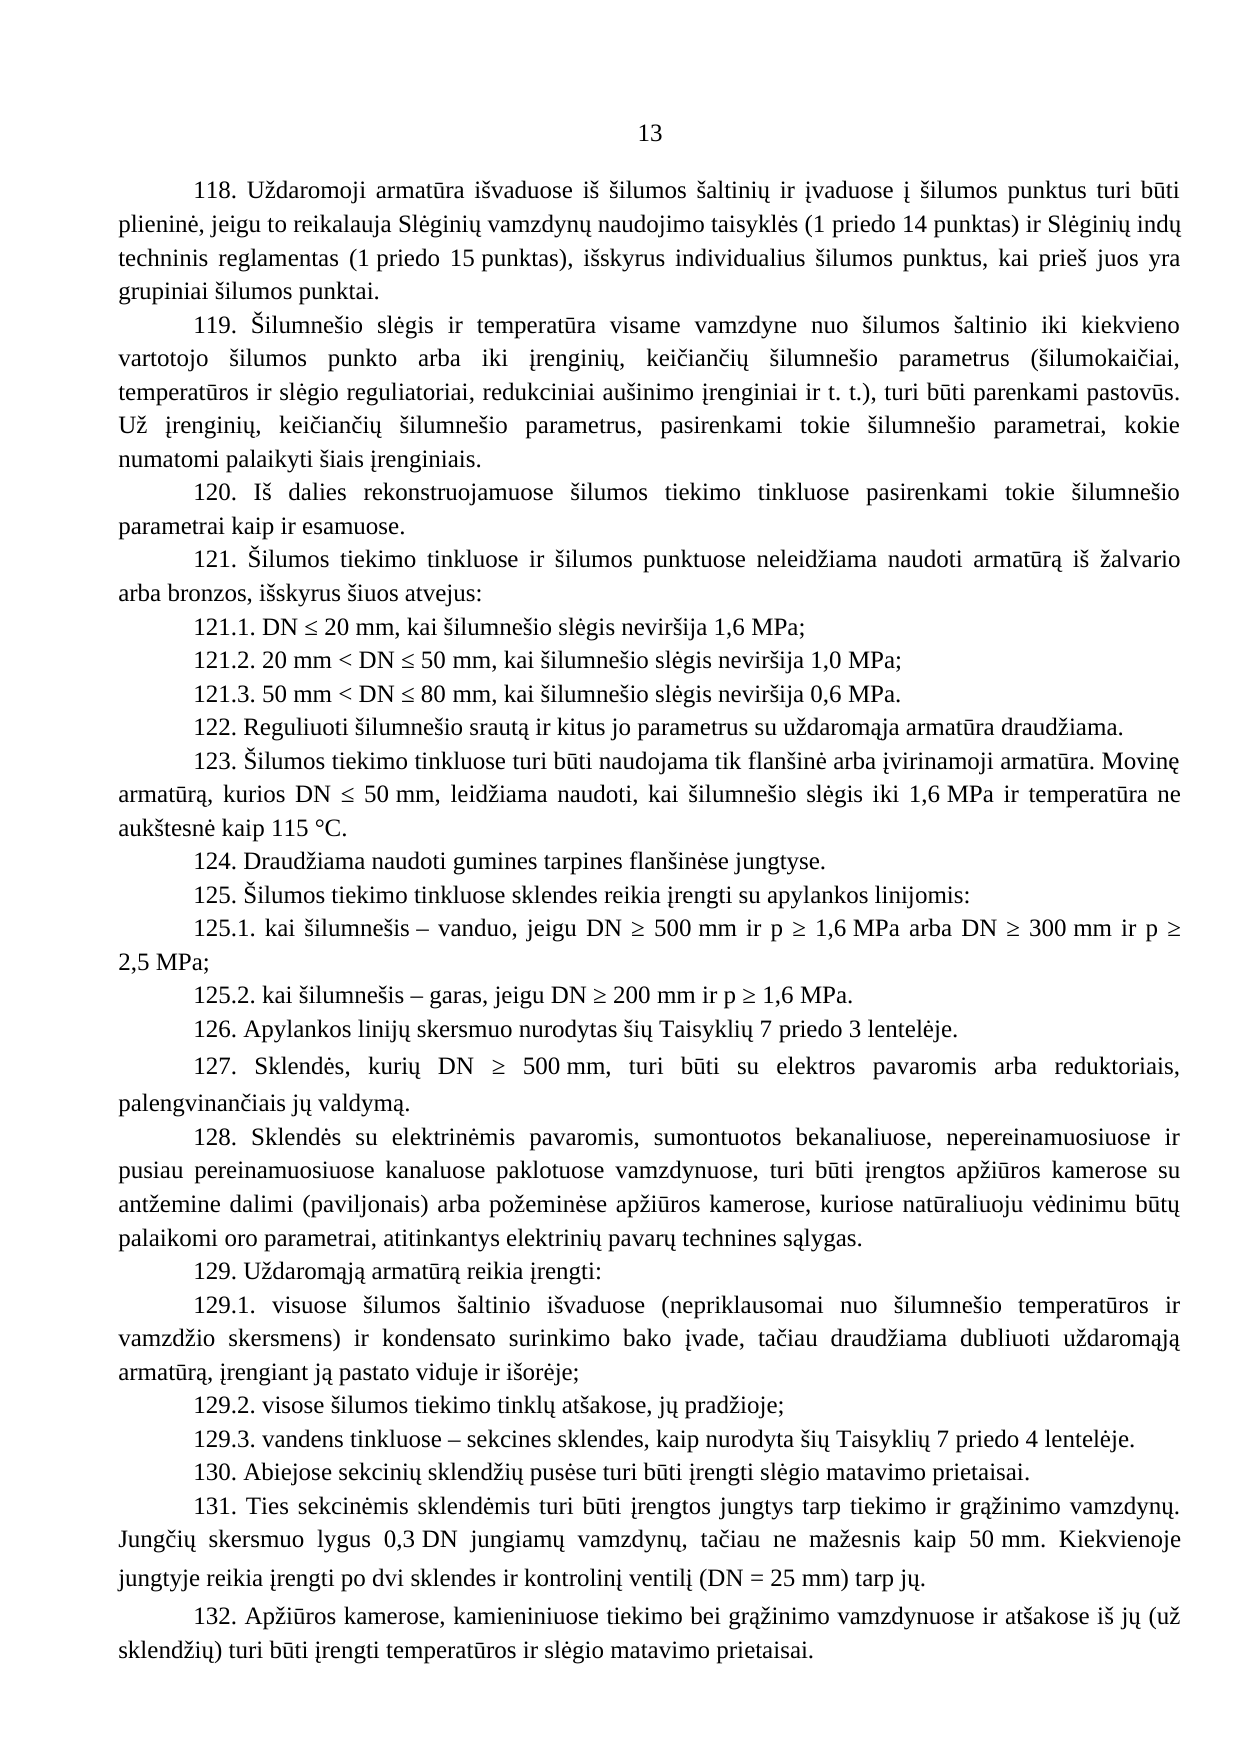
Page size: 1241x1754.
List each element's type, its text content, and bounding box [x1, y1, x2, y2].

text 125.1. kai šilumnešis – vanduo, jeigu DN ≥ 500 mm ir p ≥ 1,6 MPa arba DN ≥ 300 mm ir p ≥ 2,5 MPa; [118, 913, 1181, 976]
text 121.1. DN ≤ 20 mm, kai šilumnešio slėgis neviršija 1,6 MPa; [118, 612, 1181, 640]
text 130. Abiejose sekcinių sklendžių pusėse turi būti įrengti slėgio matavimo prietaisai. [118, 1457, 1181, 1486]
text 126. Apylankos linijų skersmuo nurodytas šių Taisyklių 7 priedo 3 lentelėje. [118, 1014, 1181, 1043]
text 121. Šilumos tiekimo tinkluose ir šilumos punktuose neleidžiama naudoti armatūrą iš žalvario arba bronzos, išskyrus šiuos atvejus: [118, 544, 1181, 607]
text 127. Sklendės, kurių DN ≥ 500 mm, turi būti su elektros pavaromis arba reduktoriais, palengvinančiais jų valdymą. [118, 1048, 1181, 1117]
text 123. Šilumos tiekimo tinkluose turi būti naudojama tik flanšinė arba įvirinamoji armatūra. Movinę armatūrą, kurios DN ≤ 50 mm, leidžiama naudoti, kai šilumnešio slėgis iki 1,6 MPa ir temperatūra ne aukštesnė kaip 115 °C. [118, 746, 1181, 842]
text 129.3. vandens tinkluose – sekcines sklendes, kaip nurodyta šių Taisyklių 7 priedo 4 lentelėje. [118, 1424, 1181, 1453]
text 118. Uždaromoji armatūra išvaduose iš šilumos šaltinių ir įvaduose į šilumos punktus turi būti plieninė, jeigu to reikalauja Slėginių vamzdynų naudojimo taisyklės (1 priedo 14 punktas) ir Slėginių indų techninis reglamentas (1 priedo 15 punktas), išskyrus individualius šilumos punktus, kai prieš juos yra grupiniai šilumos punktai. [118, 176, 1181, 305]
text 125.2. kai šilumnešis – garas, jeigu DN ≥ 200 mm ir p ≥ 1,6 MPa. [118, 981, 1181, 1009]
text 125. Šilumos tiekimo tinkluose sklendes reikia įrengti su apylankos linijomis: [118, 880, 1181, 909]
text 129. Uždaromąją armatūrą reikia įrengti: [118, 1256, 1181, 1285]
text 120. Iš dalies rekonstruojamuose šilumos tiekimo tinkluose pasirenkami tokie šilumnešio parametrai kaip ir esamuose. [118, 477, 1181, 540]
text 132. Apžiūros kamerose, kamieniniuose tiekimo bei grąžinimo vamzdynuose ir atšakose iš jų (už sklendžių) turi būti įrengti temperatūros ir slėgio matavimo prietaisai. [118, 1601, 1181, 1663]
text 129.1. visuose šilumos šaltinio išvaduose (nepriklausomai nuo šilumnešio temperatūros ir vamzdžio skersmens) ir kondensato surinkimo bako įvade, tačiau draudžiama dubliuoti uždaromąją armatūrą, įrengiant ją pastato viduje ir išorėje; [118, 1290, 1181, 1386]
text 124. Draudžiama naudoti gumines tarpines flanšinėse jungtyse. [118, 846, 1181, 875]
text 129.2. visose šilumos tiekimo tinklų atšakose, jų pradžioje; [118, 1390, 1181, 1419]
text 131. Ties sekcinėmis sklendėmis turi būti įrengtos jungtys tarp tiekimo ir grąžinimo vamzdynų. Jungčių skersmuo lygus 0,3 DN jungiamų vamzdynų, tačiau ne mažesnis kaip 50 mm. Kiekvienoje jungtyje reikia įrengti po dvi sklendes ir kontrolinį ventilį (DN = 25 mm) tarp jų. [118, 1491, 1181, 1595]
text 119. Šilumnešio slėgis ir temperatūra visame vamzdyne nuo šilumos šaltinio iki kiekvieno vartotojo šilumos punkto arba iki įrenginių, keičiančių šilumnešio parametrus (šilumokaičiai, temperatūros ir slėgio reguliatoriai, redukciniai aušinimo įrenginiai ir t. t.), turi būti parenkami pastovūs. Už įrenginių, keičiančių šilumnešio parametrus, pasirenkami tokie šilumnešio parametrai, kokie numatomi palaikyti šiais įrenginiais. [118, 310, 1181, 473]
text 122. Reguliuoti šilumnešio srautą ir kitus jo parametrus su uždaromąja armatūra draudžiama. [118, 712, 1181, 741]
text 121.3. 50 mm < DN ≤ 80 mm, kai šilumnešio slėgis neviršija 0,6 MPa. [118, 679, 1181, 707]
text 121.2. 20 mm < DN ≤ 50 mm, kai šilumnešio slėgis neviršija 1,0 MPa; [118, 645, 1181, 674]
text 128. Sklendės su elektrinėmis pavaromis, sumontuotos bekanaliuose, nepereinamuosiuose ir pusiau pereinamuosiuose kanaluose paklotuose vamzdynuose, turi būti įrengtos apžiūros kamerose su antžemine dalimi (paviljonais) arba požeminėse apžiūros kamerose, kuriose natūraliuoju vėdinimu būtų palaikomi oro parametrai, atitinkantys elektrinių pavarų technines sąlygas. [118, 1122, 1181, 1251]
